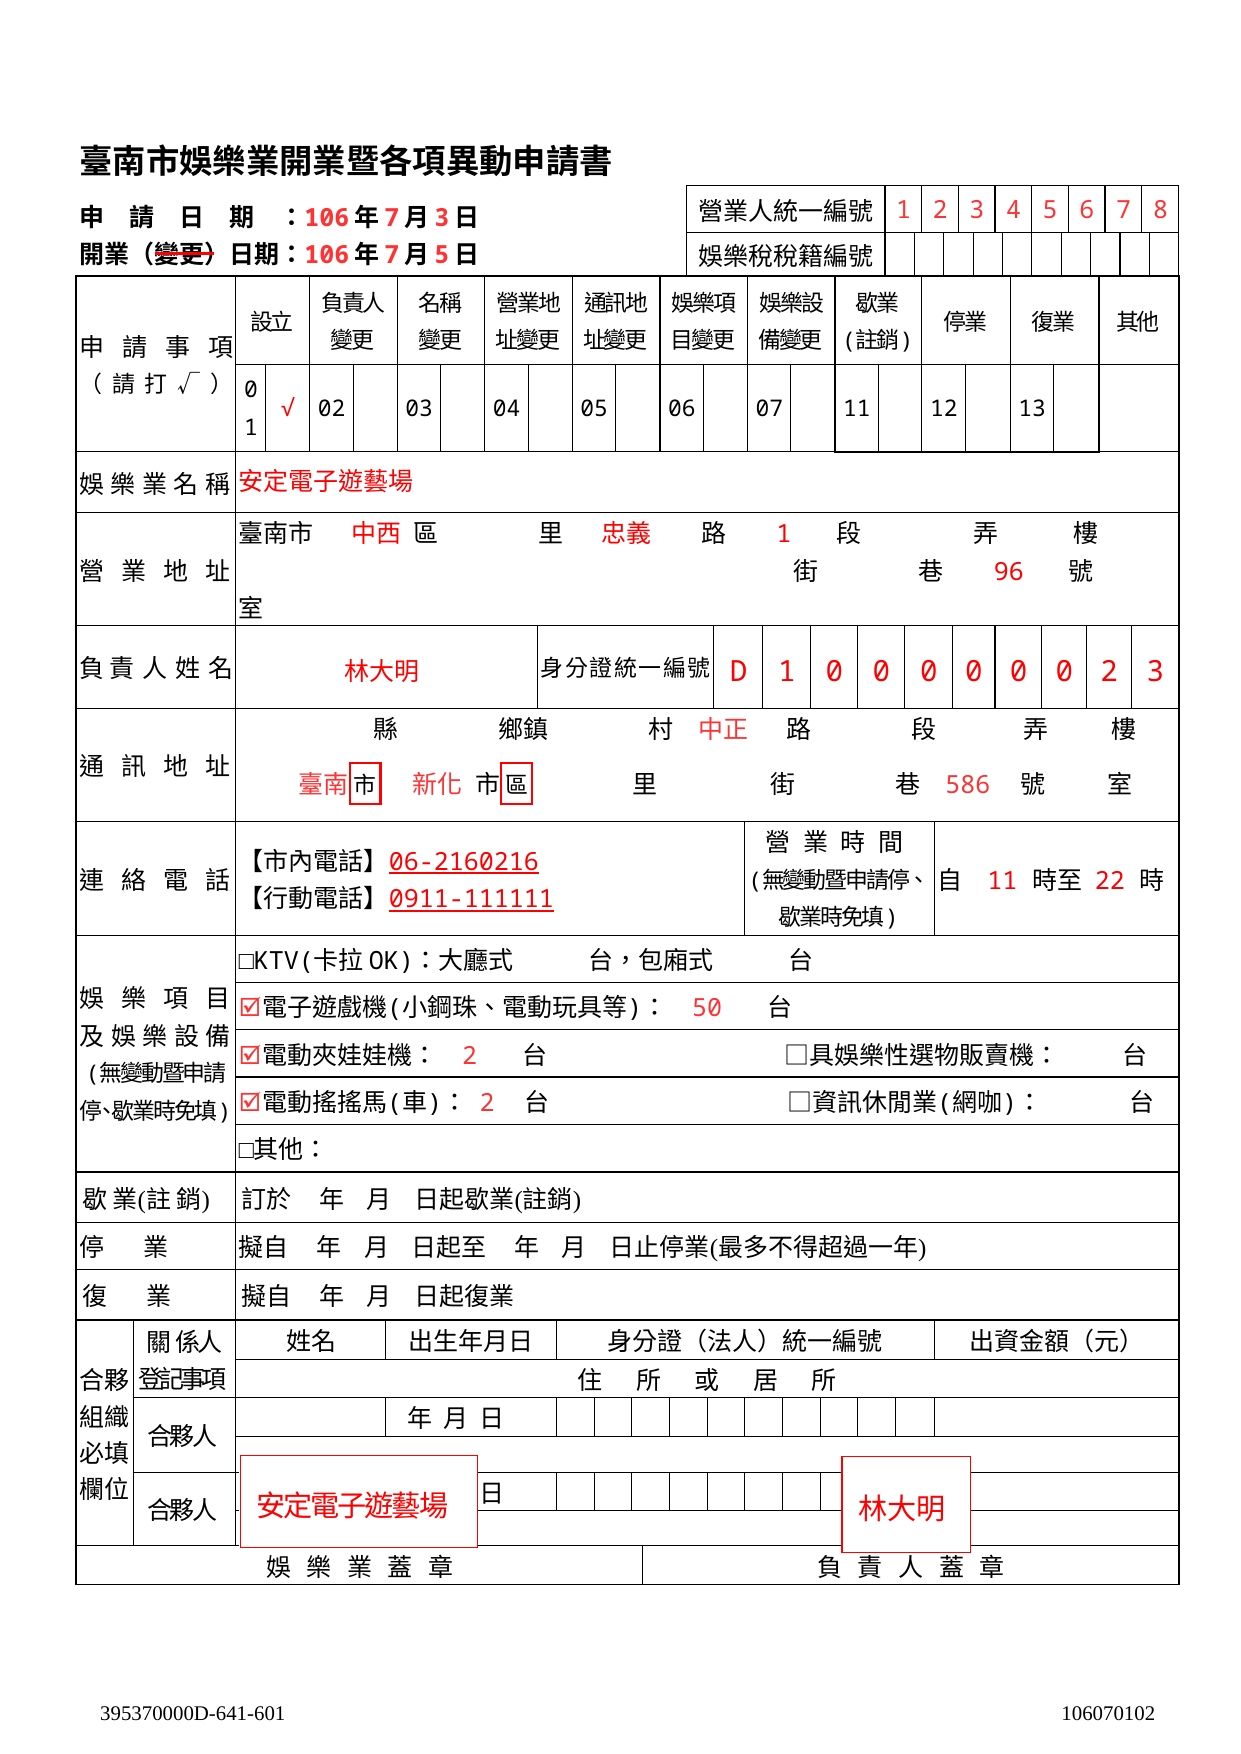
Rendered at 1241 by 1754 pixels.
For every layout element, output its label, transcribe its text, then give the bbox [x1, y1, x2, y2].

table_cell √ [266, 365, 309, 451]
table_cell [1100, 365, 1178, 451]
table_cell 停業 [922, 277, 1010, 363]
table_cell 8 [1142, 186, 1178, 232]
table_cell 07 [748, 365, 790, 451]
table_cell 0 [905, 626, 952, 707]
table_cell 5 [1032, 186, 1068, 232]
table_cell 電子遊戲機(小鋼珠、電動玩具等)： 50 台 [236, 983, 1178, 1029]
table_cell [1054, 365, 1098, 451]
table_cell [1032, 233, 1061, 275]
table_cell 13 [1011, 365, 1053, 451]
table_cell [1091, 233, 1119, 275]
table_cell 自 11 時至 22 時 [935, 822, 1178, 934]
table_cell 營業地址變更 [485, 277, 572, 363]
table_cell 娛樂業名稱 [77, 452, 235, 512]
table_cell [971, 1473, 1178, 1510]
table_header 臺南市娛樂業開業暨各項異動申請書 申 請 日 期 ：106年7月3日 開業（變更）日期：106年7月5日 [76, 121, 687, 275]
table_cell [1062, 233, 1090, 275]
table_cell 住 所 或 居 所 [236, 1360, 1178, 1397]
table_cell 身分證統一編號 [538, 626, 713, 707]
table_cell 復業 [1011, 277, 1098, 363]
table_cell [935, 1398, 1178, 1436]
table_cell 6 [1069, 186, 1104, 232]
table_cell [529, 365, 572, 451]
table_cell 擬自 年 月 日起復業 [236, 1270, 1178, 1319]
table_cell [1121, 233, 1149, 275]
table_cell 娛樂業蓋章 [77, 1546, 642, 1584]
table_cell 出資金額（元） [935, 1321, 1178, 1359]
table_cell 連絡電話 [77, 822, 235, 934]
table_cell [915, 233, 943, 275]
table_cell [1150, 233, 1178, 275]
table_cell 1 [886, 186, 921, 232]
table_cell [632, 1473, 669, 1510]
table_cell [670, 1473, 707, 1510]
table_cell 年 月 日 [386, 1398, 556, 1436]
table_cell 臺南市 中西 區 里 忠義 路 1 段 弄 樓 街 巷 96 號 室 [236, 513, 1178, 625]
table_cell 負責人變更 [310, 277, 397, 363]
table_cell 0 [1042, 626, 1086, 707]
table_cell 縣 鄉鎮 村 中正 路 段 弄 樓 臺南市 新化 市區 里 街 巷 586 號 室 [236, 709, 1178, 821]
table_cell 負責人姓名 [77, 626, 235, 707]
table_cell 合 夥 人 [134, 1473, 235, 1545]
table_cell 3 [1132, 626, 1178, 707]
table_cell □其他： [236, 1125, 1178, 1171]
table_cell [236, 1398, 385, 1436]
table_cell 負責人蓋章 [643, 1546, 1178, 1584]
table_cell [595, 1473, 631, 1510]
table_cell [879, 365, 921, 451]
table_cell 0 [858, 626, 904, 707]
text 安定電子遊藝場 [256, 1482, 462, 1524]
table_cell [966, 365, 1010, 451]
table_cell [858, 1398, 895, 1436]
table_cell 04 [485, 365, 528, 451]
table_cell [971, 1511, 1178, 1544]
table_cell [670, 1398, 707, 1436]
table_cell 出生年月日 [386, 1321, 556, 1359]
table_cell [944, 233, 973, 275]
table_cell 7 [1106, 186, 1141, 232]
table_cell [1003, 233, 1031, 275]
table_cell 合夥組織必填欄位 [77, 1321, 133, 1545]
table_cell [745, 1398, 782, 1436]
table_cell 05 [573, 365, 615, 451]
table_cell 復 業 [77, 1270, 235, 1319]
table_cell 林大明 [236, 626, 537, 707]
table_header [687, 121, 1179, 185]
table_cell 電動搖搖馬(車)： 2 台 □資訊休閒業(網咖)： 台 [236, 1078, 1178, 1124]
table_cell 名稱 變更 [398, 277, 484, 363]
table_cell [616, 365, 659, 451]
table_cell D [714, 626, 762, 707]
table_cell □KTV(卡拉OK)：大廳式 台，包廂式 台 [236, 936, 1178, 982]
table_cell [557, 1398, 594, 1436]
table_cell 02 [310, 365, 353, 451]
table_cell 擬自 年 月 日起至 年 月 日止停業(最多不得超過一年) [236, 1223, 1178, 1269]
table_cell 4 [996, 186, 1031, 232]
table_cell 娛樂項目變更 [661, 277, 747, 363]
table_cell 訂於 年 月 日起歇業(註銷) [236, 1173, 1178, 1222]
table_cell 0 [811, 626, 857, 707]
table_cell [745, 1473, 782, 1510]
table_cell [708, 1473, 744, 1510]
table_cell 通訊地址變更 [573, 277, 659, 363]
table_cell [896, 1398, 934, 1436]
table_cell [236, 1437, 1178, 1472]
table_cell [974, 233, 1002, 275]
table_cell 停 業 [77, 1223, 235, 1269]
table_cell 06 [661, 365, 703, 451]
table_cell 2 [1087, 626, 1131, 707]
table_cell 設立 [236, 277, 309, 363]
table_cell [704, 365, 747, 451]
table_cell [783, 1398, 820, 1436]
table_cell 合 夥 人 [134, 1398, 235, 1472]
table_cell [478, 1511, 841, 1544]
table_cell 3 [959, 186, 994, 232]
table_cell 03 [398, 365, 440, 451]
table_cell 安定電子遊藝場 [236, 452, 1178, 512]
table_cell 其他 [1100, 277, 1178, 363]
table_cell 0 [953, 626, 994, 707]
table_cell [441, 365, 484, 451]
table_cell 【市內電話】06-2160216 【行動電話】0911-111111 [236, 822, 744, 934]
table_cell 通訊地址 [77, 709, 235, 821]
table_cell 營業人統一編號 [687, 186, 884, 232]
table_cell [632, 1398, 669, 1436]
table_cell 娛樂項目 及娛樂設備 (無變動暨申請停、歇業時免填) [77, 936, 235, 1171]
table_cell 11 [836, 365, 878, 451]
table_cell 申請事項 （請打√） [77, 277, 235, 451]
table_cell [557, 1473, 594, 1510]
table_cell 2 [922, 186, 958, 232]
table_cell 娛樂稅稅籍編號 [687, 233, 884, 275]
table_cell 1 [763, 626, 810, 707]
table_cell 營 業 時 間 (無變動暨申請停、歇業時免填) [745, 822, 934, 934]
table_cell [886, 233, 914, 275]
table_cell 歇業 (註銷) [836, 277, 921, 363]
text 林大明 [858, 1486, 955, 1528]
table_cell 營業地址 [77, 513, 235, 625]
table_cell [783, 1473, 820, 1510]
table_cell 電動夾娃娃機： 2 台 □具娛樂性選物販賣機： 台 [236, 1030, 1178, 1076]
table_cell 0 [996, 626, 1041, 707]
table_cell 12 [922, 365, 965, 451]
table_cell 娛樂設備變更 [748, 277, 834, 363]
table_cell [595, 1398, 631, 1436]
table_cell 歇 業(註 銷) [77, 1173, 235, 1222]
table_cell [791, 365, 834, 451]
table_cell 01 [236, 365, 265, 451]
table_cell [821, 1398, 857, 1436]
table_cell [821, 1473, 841, 1510]
table_cell [708, 1398, 744, 1436]
table_cell 身分證（法人）統一編號 [557, 1321, 934, 1359]
table_cell 年 月 日 [478, 1473, 556, 1510]
table_cell [354, 365, 397, 451]
table_cell 姓名 [236, 1321, 385, 1359]
table_cell 關 係 人 登記事項 [134, 1321, 235, 1397]
